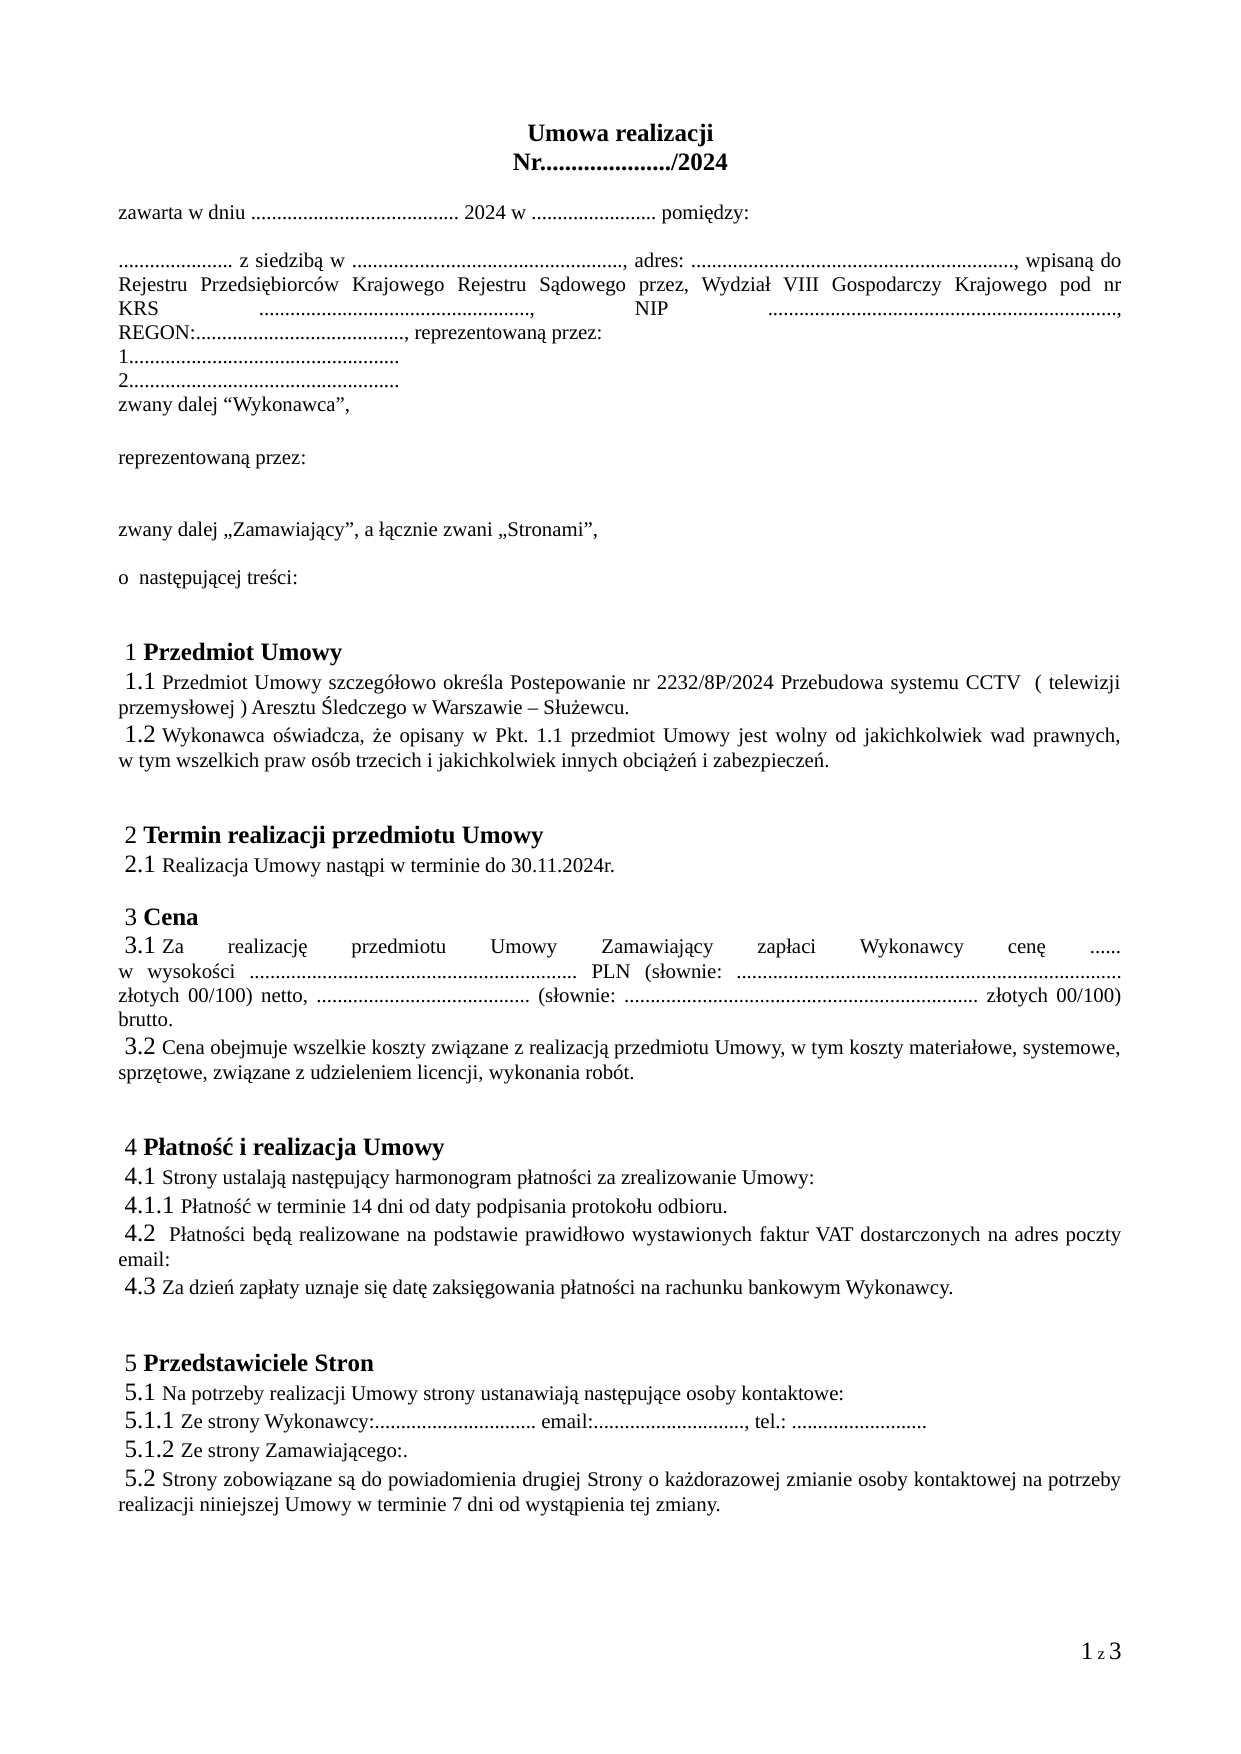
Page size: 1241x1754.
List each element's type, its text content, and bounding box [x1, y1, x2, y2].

list Wykonawca oświadcza, że opisany w Pkt. 1.1 przedmiot Umowy jest wolny od jakichkolwiek wad prawnych, w tym wszelkich praw osób trzecich i jakichkolwiek innych obciążeń i zabezpieczeń. [118, 719, 1122, 772]
list Strony zobowiązane są do powiadomienia drugiej Strony o każdorazowej zmianie osoby kontaktowej na potrzeby realizacji niniejszej Umowy w terminie 7 dni od wystąpienia tej zmiany. [118, 1463, 1122, 1516]
text ...................... z siedzibą w ...................................................., adres: .............................................................., wpisaną do Rejestru Przedsiębiorców Krajowego Rejestru Sądowego przez, Wydział VIII Gospodarczy Krajowego pod nr KRS ...................................................., NIP ..................................................................., REGON:........................................, reprezentowaną przez: [118, 248, 1122, 344]
text zwany dalej “Wykonawca”, [118, 392, 1122, 416]
list Realizacja Umowy nastąpi w terminie do 30.11.2024r. [118, 849, 1122, 877]
list Przedmiot Umowy szczegółowo określa Postepowanie nr 2232/8P/2024 Przebudowa systemu CCTV ( telewizji przemysłowej ) Aresztu Śledczego w Warszawie – Służewcu. [118, 666, 1122, 719]
list Ze strony Zamawiającego:. [118, 1434, 1122, 1463]
list ................................................... [118, 344, 1122, 368]
text zwany dalej „Zamawiający”, a łącznie zwani „Stronami”, [118, 517, 1122, 541]
text zawarta w dniu ........................................ 2024 w ........................ pomiędzy: [118, 200, 1122, 224]
list Płatności będą realizowane na podstawie prawidłowo wystawionych faktur VAT dostarczonych na adres poczty email: [118, 1218, 1122, 1271]
list Za dzień zapłaty uznaje się datę zaksięgowania płatności na rachunku bankowym Wykonawcy. [118, 1271, 1122, 1300]
list Płatność i realizacja Umowy [118, 1132, 1122, 1161]
list Strony ustalają następujący harmonogram płatności za zrealizowanie Umowy: [118, 1161, 1122, 1190]
list Termin realizacji przedmiotu Umowy [118, 820, 1122, 849]
list ................................................... [118, 368, 1122, 392]
list Przedmiot Umowy [118, 637, 1122, 666]
text o następującej treści: [118, 565, 1122, 589]
text Umowa realizacji Nr...................../2024 [118, 118, 1122, 176]
list Przedstawiciele Stron [118, 1348, 1122, 1377]
list Ze strony Wykonawcy:............................... email:............................., tel.: .......................... [118, 1406, 1122, 1434]
list Za realizację przedmiotu Umowy Zamawiający zapłaci Wykonawcy cenę ...... w wysokości ............................................................... PLN (słownie: .......................................................................... złotych 00/100) netto, ......................................... (słownie: .................................................................... złotych 00/100) brutto. [118, 930, 1122, 1031]
list Cena obejmuje wszelkie koszty związane z realizacją przedmiotu Umowy, w tym koszty materiałowe, systemowe, sprzętowe, związane z udzieleniem licencji, wykonania robót. [118, 1031, 1122, 1084]
text reprezentowaną przez: [118, 445, 1122, 469]
list Na potrzeby realizacji Umowy strony ustanawiają następujące osoby kontaktowe: [118, 1377, 1122, 1406]
list Płatność w terminie 14 dni od daty podpisania protokołu odbioru. [118, 1190, 1122, 1218]
list Cena [118, 902, 1122, 930]
